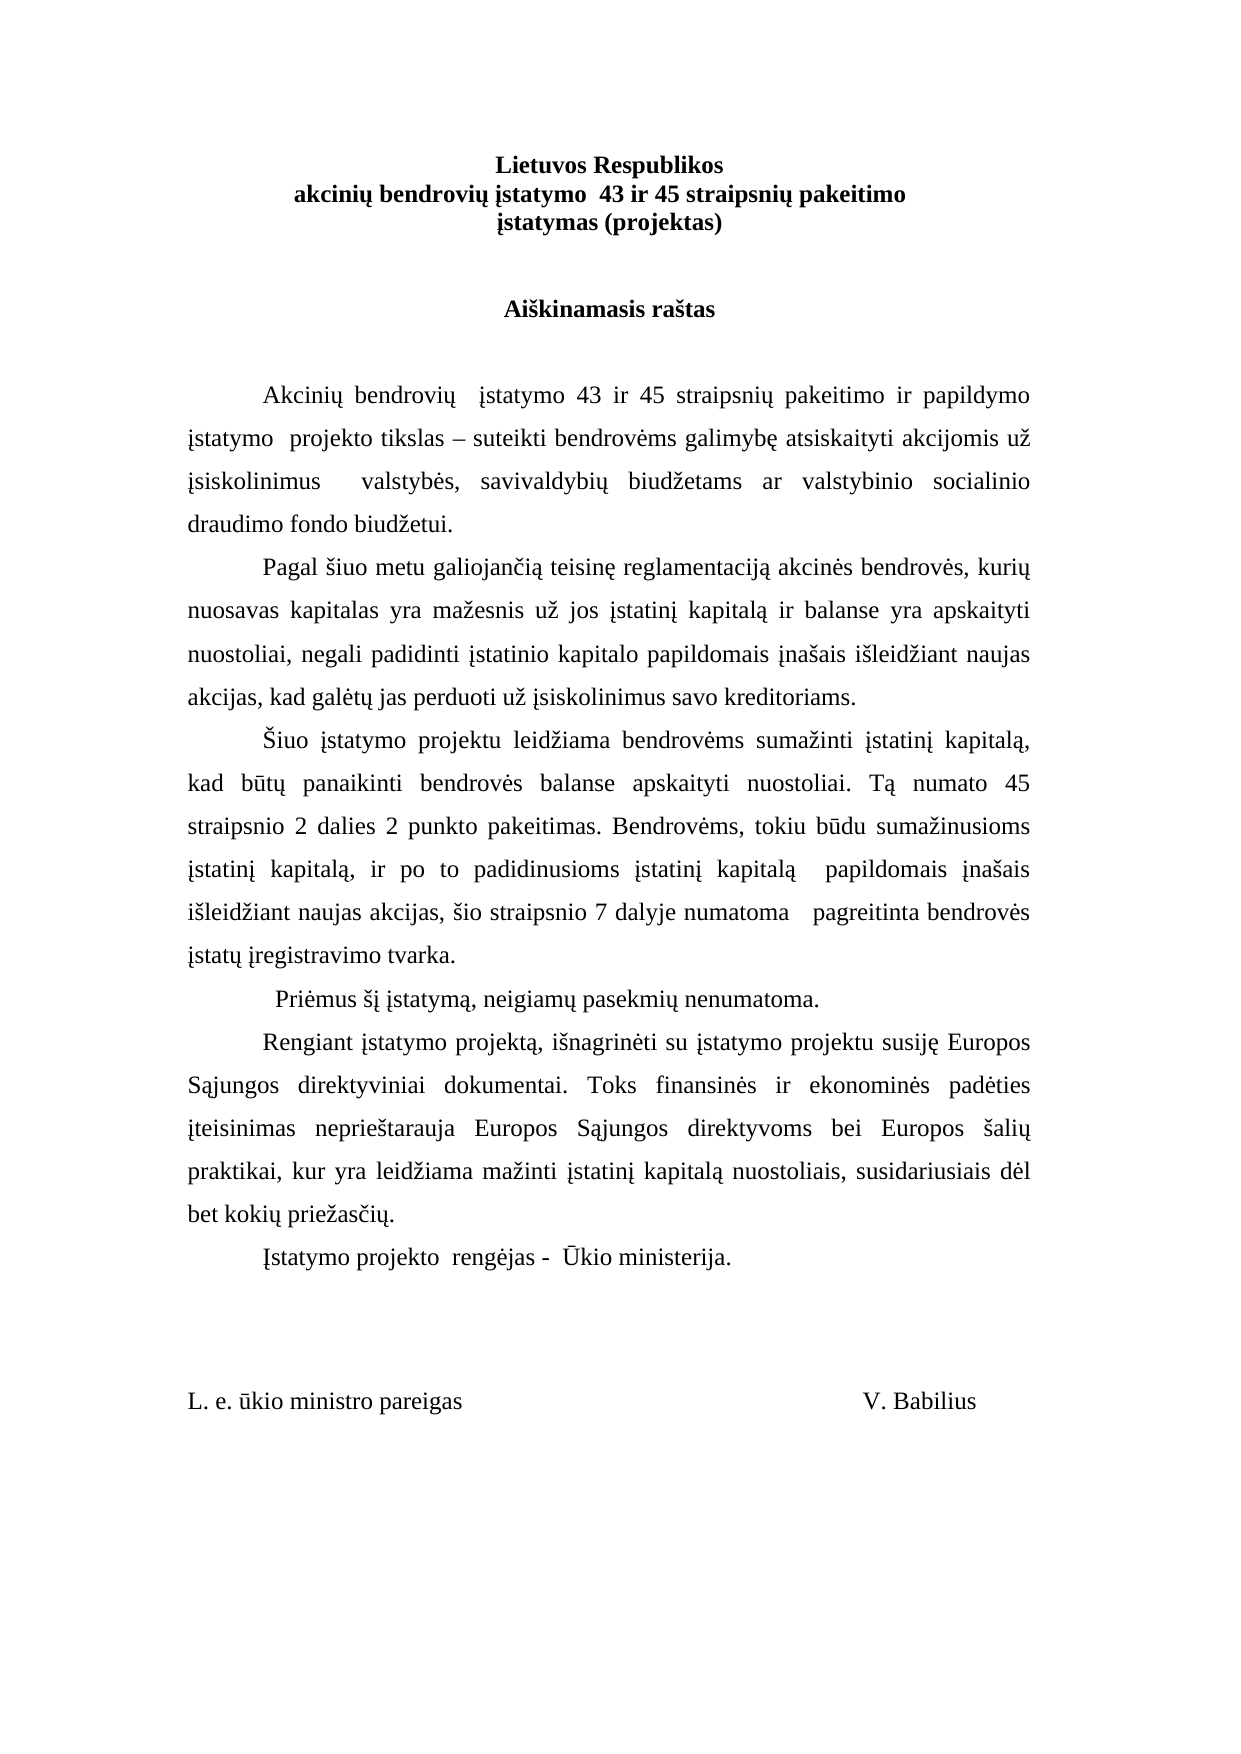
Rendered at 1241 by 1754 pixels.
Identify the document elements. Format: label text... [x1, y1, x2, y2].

text Įstatymo projekto rengėjas - Ūkio ministerija. [187, 1242, 1031, 1271]
subtitle Akcinių bendrovių įstatymo 43 ir 45 straipsnių pakeitimo ir papildymo įstatymo projekto tikslas – suteikti bendrovėms galimybę atsiskaityti akcijomis už įsiskolinimus valstybės, savivaldybių biudžetams ar valstybinio socialinio draudimo fondo biudžetui. [187, 380, 1031, 538]
subtitle Šiuo įstatymo projektu leidžiama bendrovėms sumažinti įstatinį kapitalą, kad būtų panaikinti bendrovės balanse apskaityti nuostoliai. Tą numato 45 straipsnio 2 dalies 2 punkto pakeitimas. Bendrovėms, tokiu būdu sumažinusioms įstatinį kapitalą, ir po to padidinusioms įstatinį kapitalą papildomais įnašais išleidžiant naujas akcijas, šio straipsnio 7 dalyje numatoma pagreitinta bendrovės įstatų įregistravimo tvarka. [187, 725, 1031, 969]
text Rengiant įstatymo projektą, išnagrinėti su įstatymo projektu susiję Europos Sąjungos direktyviniai dokumentai. Toks finansinės ir ekonominės padėties įteisinimas neprieštarauja Europos Sąjungos direktyvoms bei Europos šalių praktikai, kur yra leidžiama mažinti įstatinį kapitalą nuostoliais, susidariusiais dėl bet kokių priežasčių. [187, 1027, 1031, 1228]
subtitle Pagal šiuo metu galiojančią teisinę reglamentaciją akcinės bendrovės, kurių nuosavas kapitalas yra mažesnis už jos įstatinį kapitalą ir balanse yra apskaityti nuostoliai, negali padidinti įstatinio kapitalo papildomais įnašais išleidžiant naujas akcijas, kad galėtų jas perduoti už įsiskolinimus savo kreditoriams. [187, 552, 1031, 711]
subtitle Aiškinamasis raštas [187, 294, 1031, 322]
text Lietuvos Respublikos akcinių bendrovių įstatymo 43 ir 45 straipsnių pakeitimo įstatymas (projektas) [187, 150, 1031, 236]
text Priėmus šį įstatymą, neigiamų pasekmių nenumatoma. [187, 984, 1031, 1012]
text L. e. ūkio ministro pareigas V. Babilius [187, 1386, 1031, 1415]
